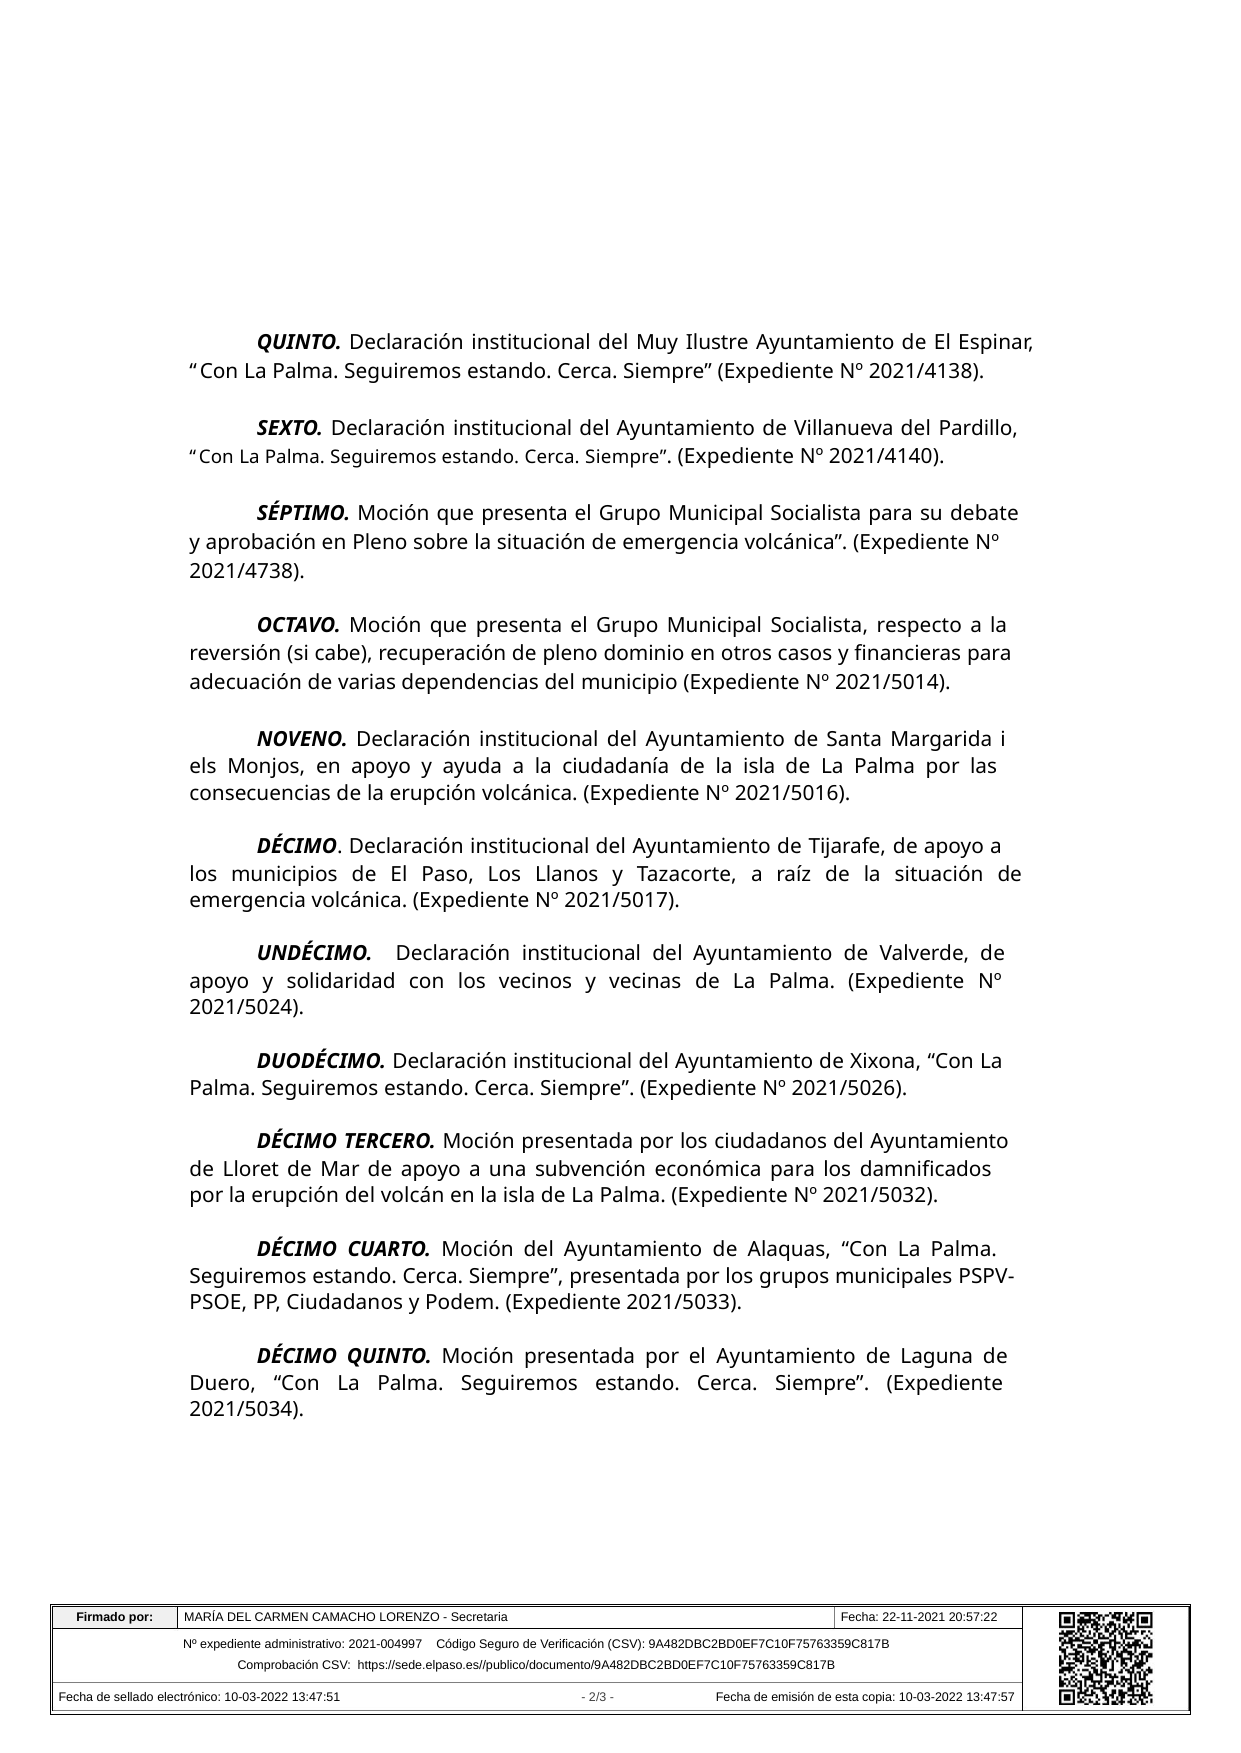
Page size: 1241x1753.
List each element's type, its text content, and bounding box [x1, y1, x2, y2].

text Fecha de emisión de esta copia: 10-03-2022 13:47:57 [716, 1690, 1040, 1704]
picture [51, 1605, 1190, 1714]
text Fecha: 22-11-2021 20:57:22 [841, 1610, 1022, 1624]
text adecuación de varias dependencias del municipio (Expediente Nº 2021/5014). [189, 669, 1076, 694]
text SÉPTIMO. Moción que presenta el Grupo Municipal Socialista para su debate [257, 500, 1076, 526]
text Palma. Seguiremos estando. Cerca. Siempre”. (Expediente Nº 2021/5026). [189, 1075, 1068, 1100]
text Comprobación CSV: https://sede.elpaso.es//publico/documento/9A482DBC2BD0EF7C10F75763359C817B [237, 1658, 916, 1672]
text - 2/3 - [581, 1691, 632, 1705]
text por la erupción del volcán en la isla de La Palma. (Expediente Nº 2021/5032). [189, 1183, 1068, 1208]
text Con La Palma. Seguiremos estando. Cerca. Siempre” (Expediente Nº 2021/4138). [224, 358, 1077, 383]
text apoyo y solidaridad con los vecinos y vecinas de La Palma. (Expediente Nº [189, 968, 1068, 993]
text QUINTO. Declaración institucional del Muy Ilustre Ayuntamiento de El Espinar, [257, 329, 1077, 355]
text Nº expediente administrativo: 2021-004997 Código Seguro de Verificación (CSV): 9A482DBC2BD0EF7C10F75763359C817B [183, 1638, 916, 1652]
text DÉCIMO TERCERO. Moción presentada por los ciudadanos del Ayuntamiento [257, 1128, 1068, 1154]
text 2021/4738). [189, 558, 1076, 583]
text Fecha de sellado electrónico: 10-03-2022 13:47:51 [58, 1690, 365, 1704]
text OCTAVO. Moción que presenta el Grupo Municipal Socialista, respecto a la [257, 612, 1076, 637]
text 2 [189, 994, 201, 1019]
text de Lloret de Mar de apoyo a una subvención económica para los damnificados [189, 1156, 1068, 1181]
text DÉCIMO QUINTO. Moción presentada por el Ayuntamiento de Laguna de [257, 1343, 1068, 1368]
text DUODÉCIMO. Declaración institucional del Ayuntamiento de Xixona, “Con La [257, 1048, 1068, 1073]
text los municipios de El Paso, Los Llanos y Tazacorte, a raíz de la situación de [189, 861, 1068, 886]
text Firmado por: [76, 1610, 172, 1624]
text DÉCIMO CUARTO. Moción del Ayuntamiento de Alaquas, “Con La Palma. [257, 1236, 1068, 1261]
text “ [189, 446, 199, 468]
text NOVENO. Declaración institucional del Ayuntamiento de Santa Margarida i [257, 726, 1068, 751]
text MARÍA DEL CARMEN CAMACHO LORENZO - Secretaria [184, 1610, 533, 1624]
text emergencia volcánica. (Expediente Nº 2021/5017). [189, 887, 1068, 912]
text PSOE, PP, Ciudadanos y Podem. (Expediente 2021/5033). [189, 1290, 1068, 1315]
text 2 [189, 1397, 201, 1422]
text Duero, “Con La Palma. Seguiremos estando. Cerca. Siempre”. (Expediente [189, 1370, 1068, 1395]
text 021/5024). [201, 994, 330, 1019]
text y aprobación en Pleno sobre la situación de emergencia volcánica”. (Expediente Nº [189, 529, 1076, 554]
text 021/5034). [201, 1397, 330, 1422]
text DÉCIMO. Declaración institucional del Ayuntamiento de Tijarafe, de apoyo a [257, 833, 1068, 858]
text reversión (si cabe), recuperación de pleno dominio en otros casos y financieras para [189, 641, 1076, 666]
text “ [189, 358, 224, 383]
text UNDÉCIMO. Declaración institucional del Ayuntamiento de Valverde, de [257, 940, 1068, 966]
text els Monjos, en apoyo y ayuda a la ciudadanía de la isla de La Palma por las [189, 753, 1068, 778]
text SEXTO. Declaración institucional del Ayuntamiento de Villanueva del Pardillo, [257, 414, 1076, 440]
text Seguiremos estando. Cerca. Siempre”, presentada por los grupos municipales PSPV- [189, 1263, 1068, 1288]
text Con La Palma. Seguiremos estando. Cerca. Siempre”. (Expediente Nº 2021/4140). [199, 444, 1000, 469]
text consecuencias de la erupción volcánica. (Expediente Nº 2021/5016). [189, 780, 1068, 805]
